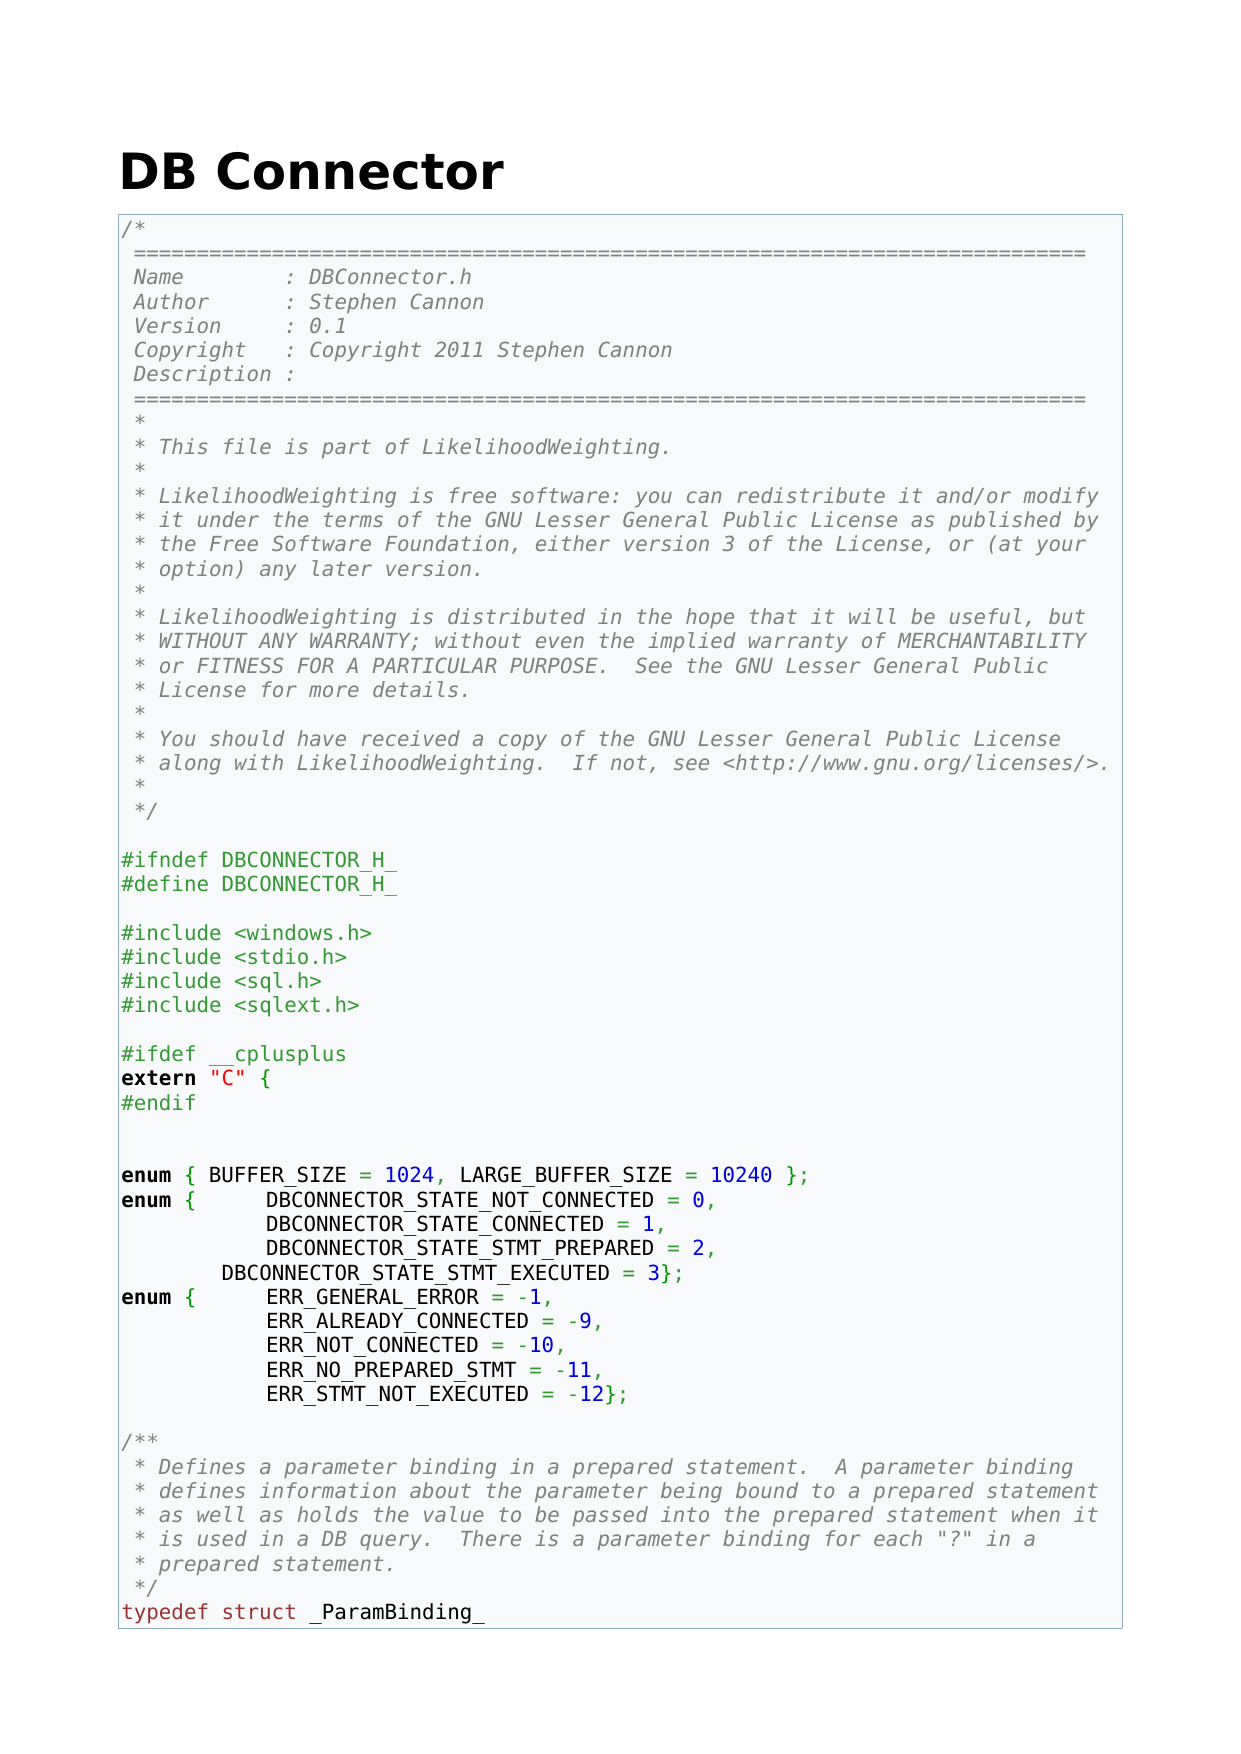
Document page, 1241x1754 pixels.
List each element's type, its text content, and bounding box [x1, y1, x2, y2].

text /* ============================================================================ Name : DBConnector.h Author : Stephen Cannon Version : 0.1 Copyright : Copyright 2011 Stephen Cannon Description : ============================================================================ * * This file is part of LikelihoodWeighting. * * LikelihoodWeighting is free software: you can redistribute it and/or modify * it under the terms of the GNU Lesser General Public License as published by * the Free Software Foundation, either version 3 of the License, or (at your * option) any later version. * * LikelihoodWeighting is distributed in the hope that it will be useful, but * WITHOUT ANY WARRANTY; without even the implied warranty of MERCHANTABILITY * or FITNESS FOR A PARTICULAR PURPOSE. See the GNU Lesser General Public * License for more details. * * You should have received a copy of the GNU Lesser General Public License * along with LikelihoodWeighting. If not, see <http://www.gnu.org/licenses/>. * */ #ifndef DBCONNECTOR_H_ #define DBCONNECTOR_H_ #include <windows.h> #include <stdio.h> #include <sql.h> #include <sqlext.h> #ifdef __cplusplus extern "C" { #endif enum { BUFFER_SIZE = 1024, LARGE_BUFFER_SIZE = 10240 }; enum { DBCONNECTOR_STATE_NOT_CONNECTED = 0, DBCONNECTOR_STATE_CONNECTED = 1, DBCONNECTOR_STATE_STMT_PREPARED = 2, DBCONNECTOR_STATE_STMT_EXECUTED = 3}; enum { ERR_GENERAL_ERROR = -1, ERR_ALREADY_CONNECTED = -9, ERR_NOT_CONNECTED = -10, ERR_NO_PREPARED_STMT = -11, ERR_STMT_NOT_EXECUTED = -12}; /** * Defines a parameter binding in a prepared statement. A parameter binding * defines information about the parameter being bound to a prepared statement * as well as holds the value to be passed into the prepared statement when it * is used in a DB query. There is a parameter binding for each "?" in a * prepared statement. */ typedef struct _ParamBinding_ [119, 215, 1122, 1628]
subtitle DB Connector [118, 143, 1122, 201]
